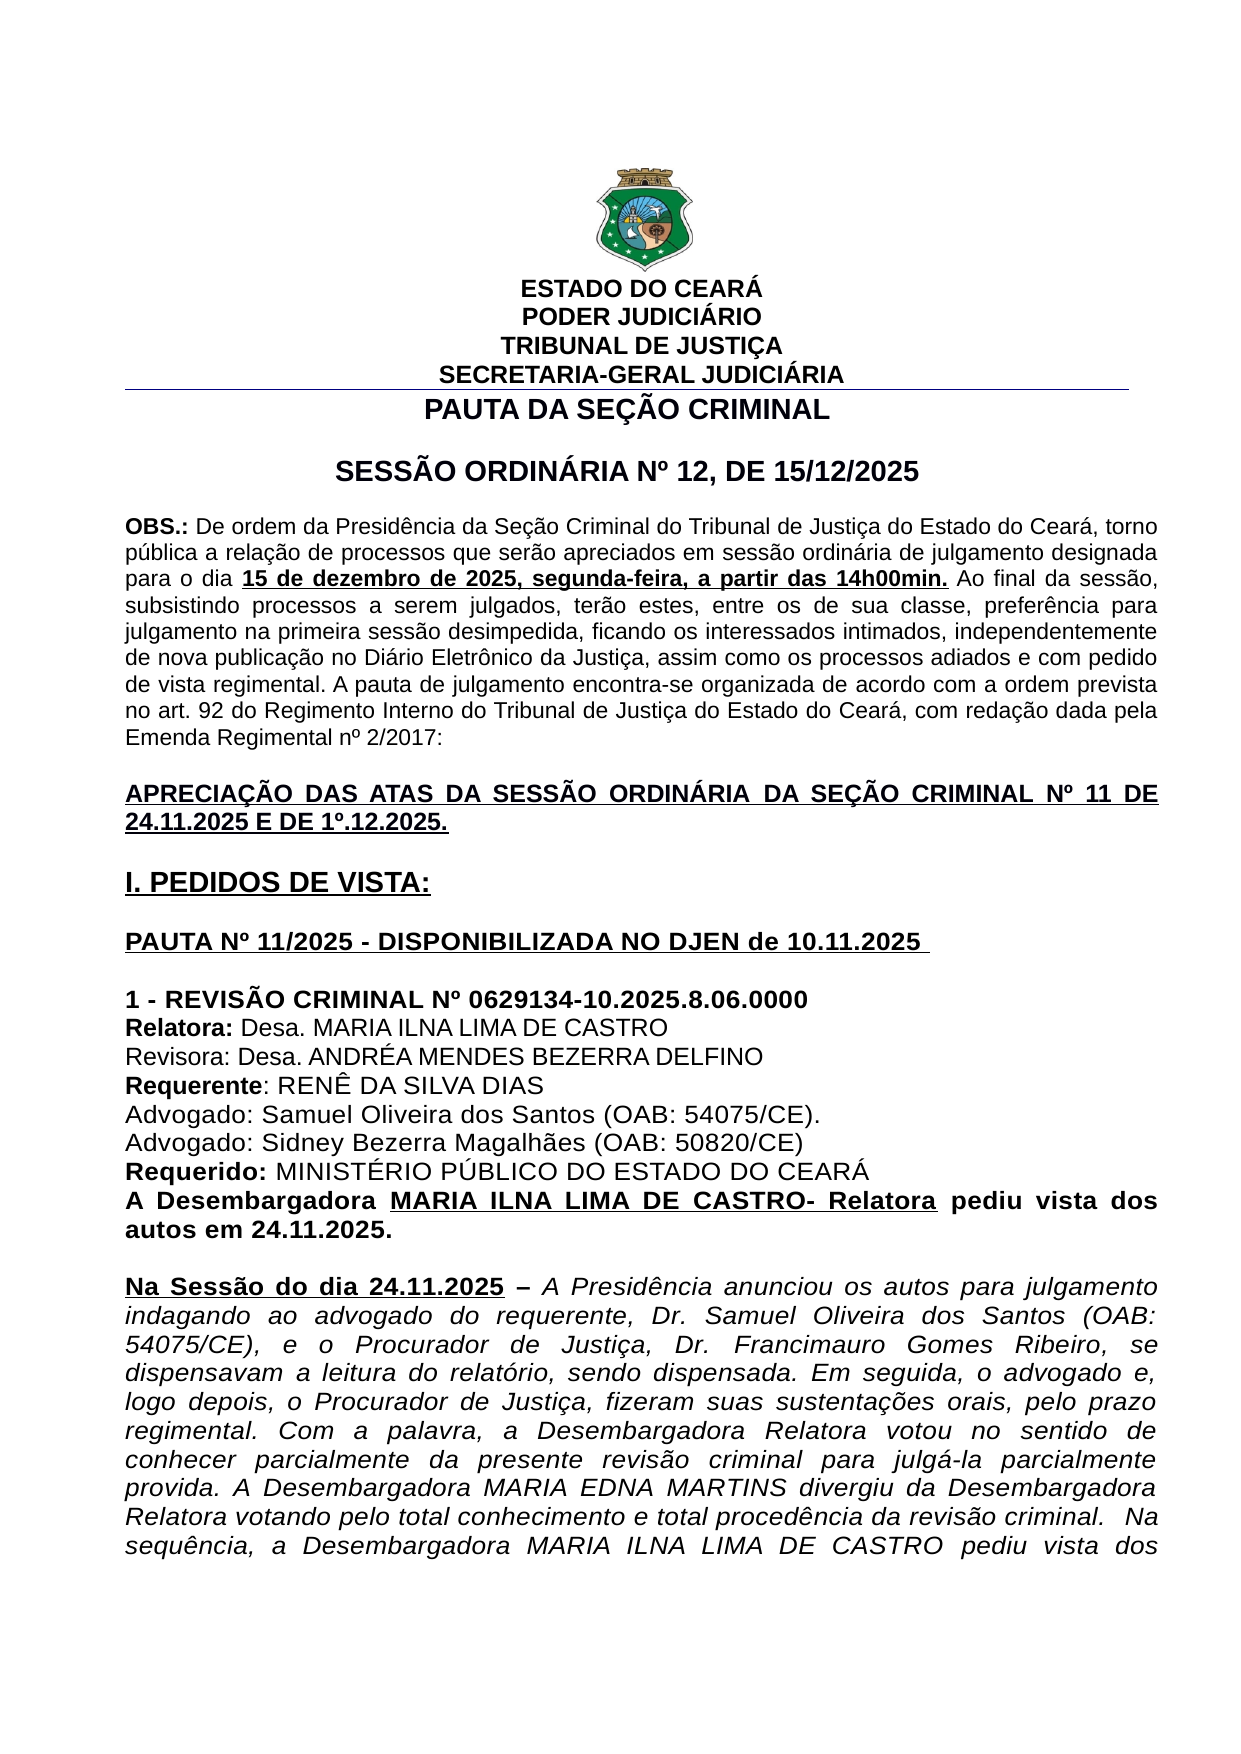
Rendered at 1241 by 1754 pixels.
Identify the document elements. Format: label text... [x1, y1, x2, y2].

text Requerente: RENÊ DA SILVA DIAS [125, 1071, 1158, 1099]
text ESTADO DO CEARÁ [125, 274, 1158, 302]
text OBS.: De ordem da Presidência da Seção Criminal do Tribunal de Justiça do Estado do Ceará, torno pública a relação de processos que serão apreciados em sessão ordinária de julgamento designada para o dia 15 de dezembro de 2025, segunda-feira, a partir das 14h00min. Ao final da sessão, subsistindo processos a serem julgados, terão estes, entre os de sua classe, preferência para julgamento na primeira sessão desimpedida, ficando os interessados intimados, independentemente de nova publicação no Diário Eletrônico da Justiça, assim como os processos adiados e com pedido de vista regimental. A pauta de julgamento encontra-se organizada de acordo com a ordem prevista no art. 92 do Regimento Interno do Tribunal de Justiça do Estado do Ceará, com redação dada pela Emenda Regimental nº 2/2017: [125, 513, 1158, 750]
text 1 - REVISÃO CRIMINAL Nº 0629134-10.2025.8.06.0000 [125, 984, 1158, 1013]
text TRIBUNAL DE JUSTIÇA [125, 331, 1158, 360]
text Requerido: MINISTÉRIO PÚBLICO DO ESTADO DO CEARÁ [125, 1157, 1158, 1186]
text I. PEDIDOS DE VISTA: [125, 865, 1158, 898]
text Advogado: Sidney Bezerra Magalhães (OAB: 50820/CE) [125, 1128, 1158, 1157]
text SECRETARIA-GERAL JUDICIÁRIA [125, 360, 1158, 389]
text A Desembargadora MARIA ILNA LIMA DE CASTRO- Relatora pediu vista dos autos em 24.11.2025. [125, 1186, 1158, 1243]
text PODER JUDICIÁRIO [125, 302, 1158, 331]
text Na Sessão do dia 24.11.2025 – A Presidência anunciou os autos para julgamento indagando ao advogado do requerente, Dr. Samuel Oliveira dos Santos (OAB: 54075/CE), e o Procurador de Justiça, Dr. Francimauro Gomes Ribeiro, se dispensavam a leitura do relatório, sendo dispensada. Em seguida, o advogado e, logo depois, o Procurador de Justiça, fizeram suas sustentações orais, pelo prazo regimental. Com a palavra, a Desembargadora Relatora votou no sentido de conhecer parcialmente da presente revisão criminal para julgá-la parcialmente provida. A Desembargadora MARIA EDNA MARTINS divergiu da Desembargadora Relatora votando pelo total conhecimento e total procedência da revisão criminal. Na sequência, a Desembargadora MARIA ILNA LIMA DE CASTRO pediu vista dos [125, 1272, 1158, 1559]
text Relatora: Desa. MARIA ILNA LIMA DE CASTRO [125, 1013, 1158, 1042]
text PAUTA DA SEÇÃO CRIMINAL [125, 390, 1129, 425]
text Revisora: Desa. ANDRÉA MENDES BEZERRA DELFINO [125, 1042, 1158, 1071]
picture [595, 166, 695, 274]
text Advogado: Samuel Oliveira dos Santos (OAB: 54075/CE). [125, 1099, 1158, 1128]
text Apreciação daS AtaS da SessãO ordinária DA SEÇÃO CRIMINAL nº 11 de [125, 778, 1158, 804]
text PAUTA Nº 11/2025 - DISPONIBILIZADA NO DJEN de 10.11.2025 [125, 927, 1158, 956]
text Sessão ordinária nº 12, de 15/12/2025 [125, 451, 1129, 488]
text 24.11.2025 e de 1º.12.2025. [125, 805, 1158, 836]
